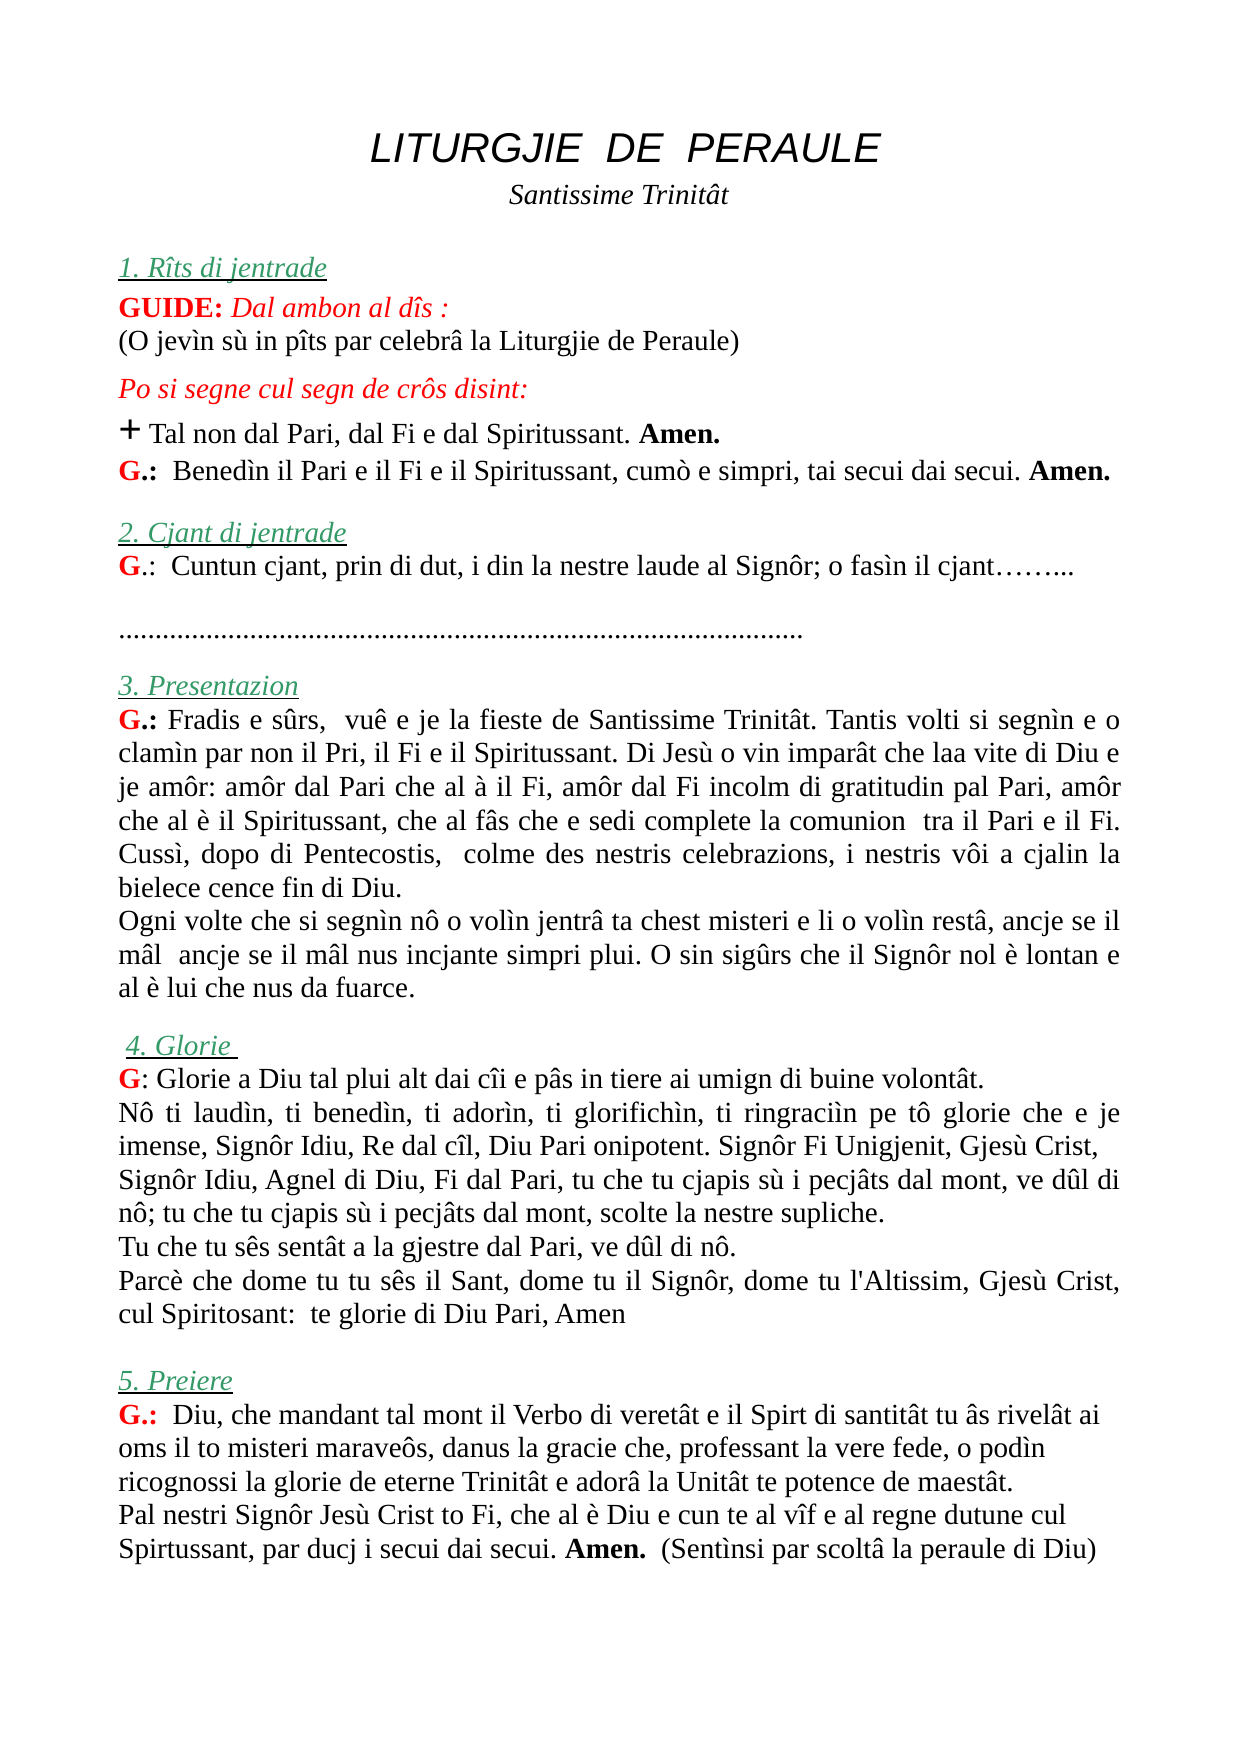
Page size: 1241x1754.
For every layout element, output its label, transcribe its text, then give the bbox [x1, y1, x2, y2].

text G.: Benedìn il Pari e il Fi e il Spiritussant, cumò e simpri, tai secui dai secui. Amen. [118, 453, 1122, 486]
text Parcè che dome tu tu sês il Sant, dome tu il Signôr, dome tu l'Altissim, Gjesù Crist, cul Spiritosant: te glorie di Diu Pari, Amen [118, 1263, 1122, 1330]
text 1. Rîts di jentrade [118, 250, 1122, 284]
text G: Glorie a Diu tal plui alt dai cîi e pâs in tiere ai umign di buine volontât. [118, 1061, 1122, 1095]
text .............................................................................................. [118, 611, 1122, 644]
text LITURGJIE DE PERAULE [118, 123, 1122, 171]
text GUIDE: Dal ambon al dîs : [118, 290, 1122, 323]
text 5. Preiere [118, 1363, 1122, 1397]
text Tu che tu sês sentât a la gjestre dal Pari, ve dûl di nô. [118, 1229, 1122, 1263]
text Pal nestri Signôr Jesù Crist to Fi, che al è Diu e cun te al vîf e al regne dutune cul Spirtussant, par ducj i secui dai secui. Amen. (Sentìnsi par scoltâ la peraule di Diu) [118, 1497, 1122, 1564]
text G.: Fradis e sûrs, vuê e je la fieste de Santissime Trinitât. Tantis volti si segnìn e o clamìn par non il Pri, il Fi e il Spiritussant. Di Jesù o vin imparât che laa vite di Diu e je amôr: amôr dal Pari che al à il Fi, amôr dal Fi incolm di gratitudin pal Pari, amôr che al è il Spiritussant, che al fâs che e sedi complete la comunion tra il Pari e il Fi. Cussì, dopo di Pentecostis, colme des nestris celebrazions, i nestris vôi a cjalin la bielece cence fin di Diu. [118, 702, 1122, 903]
text 4. Glorie [118, 1028, 1122, 1061]
text Santissime Trinitât [118, 177, 1122, 211]
text + Tal non dal Pari, dal Fi e dal Spiritussant. Amen. [118, 405, 1122, 453]
text Ogni volte che si segnìn nô o volìn jentrâ ta chest misteri e li o volìn restâ, ancje se il mâl ancje se il mâl nus incjante simpri plui. O sin sigûrs che il Signôr nol è lontan e al è lui che nus da fuarce. [118, 903, 1122, 1004]
text (O jevìn sù in pîts par celebrâ la Liturgjie de Peraule) [118, 323, 1122, 357]
text Signôr Idiu, Agnel di Diu, Fi dal Pari, tu che tu cjapis sù i pecjâts dal mont, ve dûl di nô; tu che tu cjapis sù i pecjâts dal mont, scolte la nestre supliche. [118, 1162, 1122, 1229]
text Po si segne cul segn de crôs disint: [118, 371, 1122, 405]
text G.: Cuntun cjant, prin di dut, i din la nestre laude al Signôr; o fasìn il cjant……... [118, 548, 1122, 582]
text 2. Cjant di jentrade [118, 515, 1122, 548]
text 3. Presentazion [118, 668, 1122, 702]
text Nô ti laudìn, ti benedìn, ti adorìn, ti glorifichìn, ti ringraciìn pe tô glorie che e je imense, Signôr Idiu, Re dal cîl, Diu Pari onipotent. Signôr Fi Unigjenit, Gjesù Crist, [118, 1095, 1122, 1162]
text G.: Diu, che mandant tal mont il Verbo di veretât e il Spirt di santitât tu âs rivelât ai oms il to misteri maraveôs, danus la gracie che, professant la vere fede, o podìn ricognossi la glorie de eterne Trinitât e adorâ la Unitât te potence de maestât. [118, 1397, 1122, 1497]
